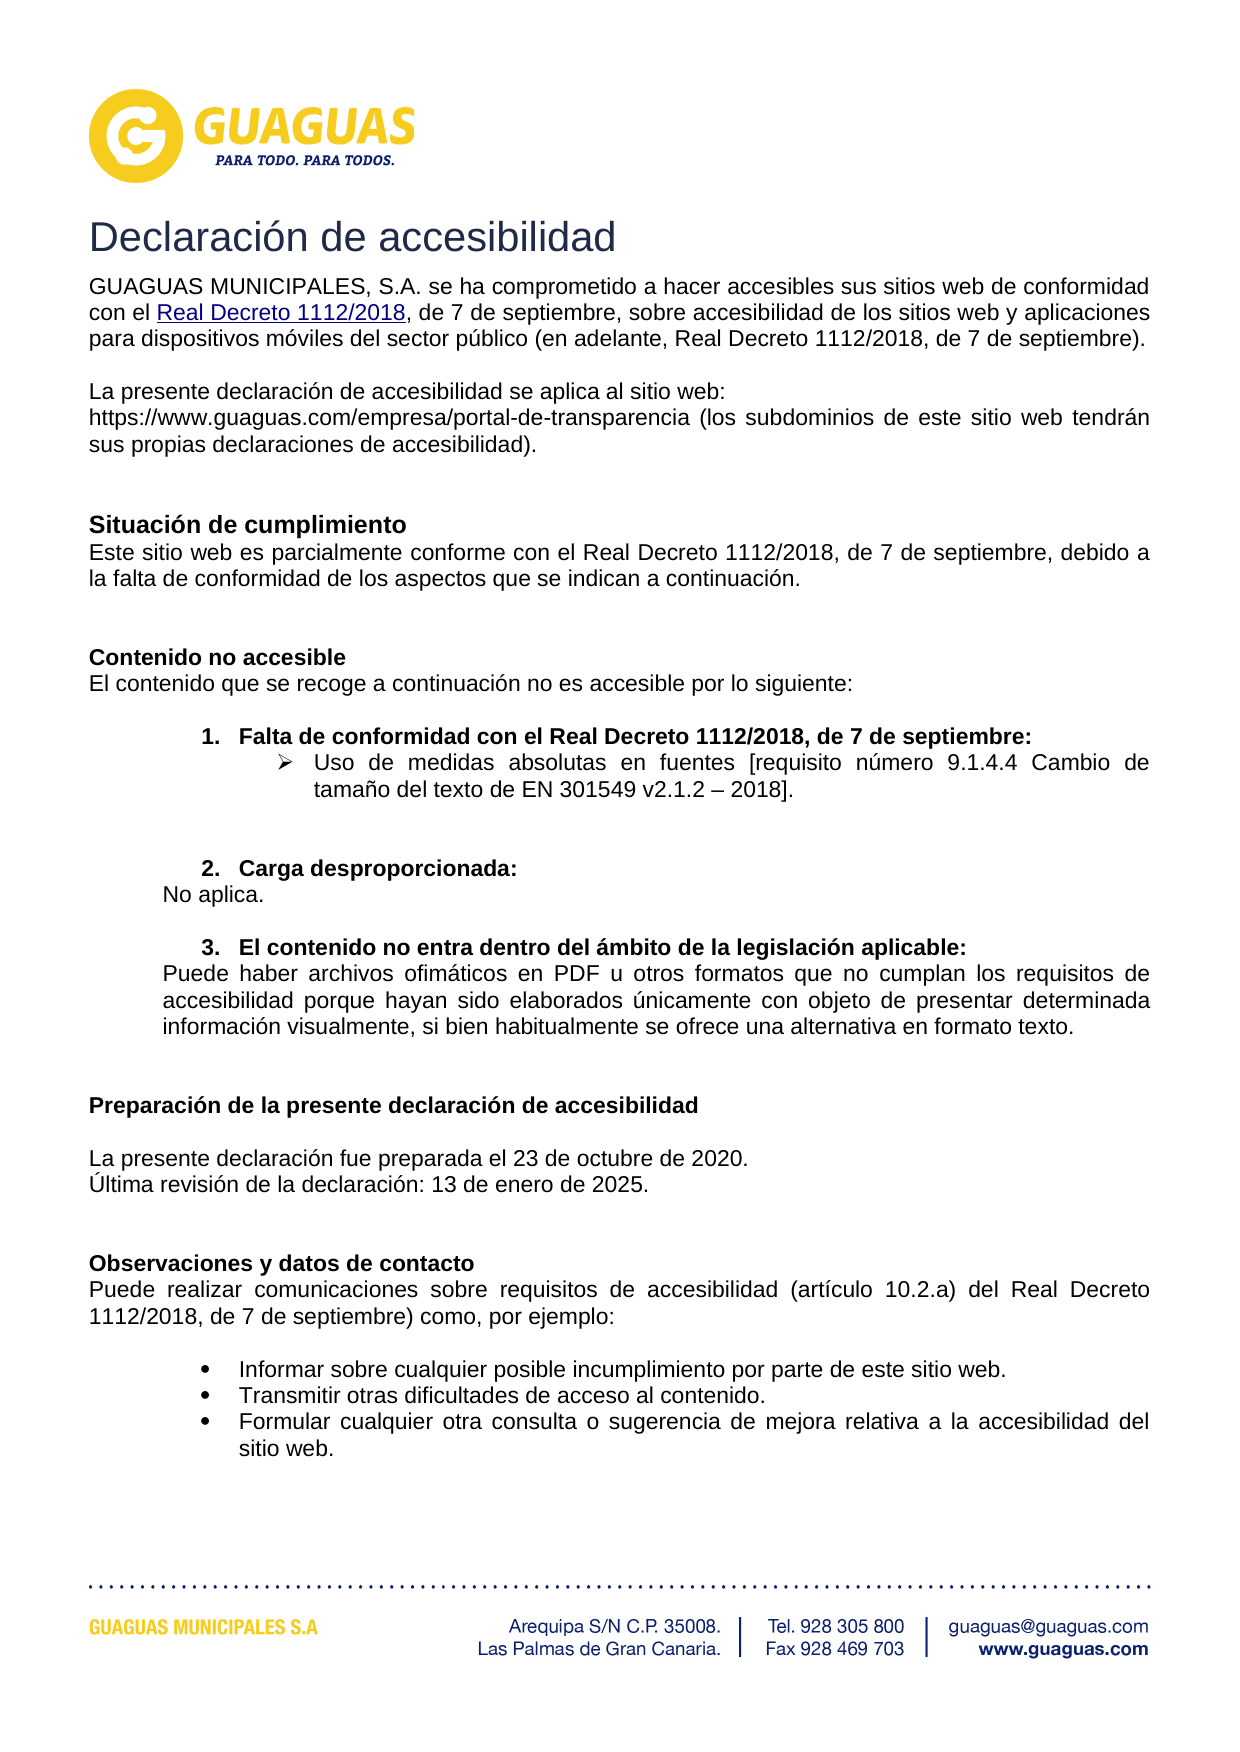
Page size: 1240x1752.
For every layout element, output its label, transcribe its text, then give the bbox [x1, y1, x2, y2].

text https://www.guaguas.com/empresa/portal-de-transparencia (los subdominios de este sitio web tendrán sus propias declaraciones de accesibilidad). [89, 404, 1151, 457]
text El contenido que se recoge a continuación no es accesible por lo siguiente: [89, 670, 1151, 697]
list Carga desproporcionada: [201, 855, 1151, 881]
list Falta de conformidad con el Real Decreto 1112/2018, de 7 de septiembre: [201, 723, 1151, 749]
text GUAGUAS MUNICIPALES, S.A. se ha comprometido a hacer accesibles sus sitios web de conformidad con el Real Decreto 1112/2018, de 7 de septiembre, sobre accesibilidad de los sitios web y aplicaciones para dispositivos móviles del sector público (en adelante, Real Decreto 1112/2018, de 7 de septiembre). [89, 273, 1151, 352]
list Transmitir otras dificultades de acceso al contenido. [201, 1382, 1151, 1408]
list Formular cualquier otra consulta o sugerencia de mejora relativa a la accesibilidad del sitio web. [201, 1408, 1151, 1461]
text Declaración de accesibilidad [89, 212, 1151, 260]
text La presente declaración de accesibilidad se aplica al sitio web: [89, 378, 1151, 404]
text Puede haber archivos ofimáticos en PDF u otros formatos que no cumplan los requisitos de accesibilidad porque hayan sido elaborados únicamente con objeto de presentar determinada información visualmente, si bien habitualmente se ofrece una alternativa en formato texto. [162, 960, 1151, 1039]
text Este sitio web es parcialmente conforme con el Real Decreto 1112/2018, de 7 de septiembre, debido a la falta de conformidad de los aspectos que se indican a continuación. [89, 538, 1151, 591]
list Informar sobre cualquier posible incumplimiento por parte de este sitio web. [201, 1356, 1151, 1382]
text Observaciones y datos de contacto [89, 1250, 1151, 1276]
text Puede realizar comunicaciones sobre requisitos de accesibilidad (artículo 10.2.a) del Real Decreto 1112/2018, de 7 de septiembre) como, por ejemplo: [89, 1276, 1151, 1329]
text Última revisión de la declaración: 13 de enero de 2025. [89, 1171, 1151, 1197]
text Preparación de la presente declaración de accesibilidad [89, 1092, 1151, 1118]
text Situación de cumplimiento [89, 510, 1151, 538]
list Uso de medidas absolutas en fuentes [requisito número 9.1.4.4 Cambio de tamaño del texto de EN 301549 v2.1.2 – 2018]. [276, 749, 1151, 802]
text No aplica. [89, 881, 1151, 934]
list El contenido no entra dentro del ámbito de la legislación aplicable: [201, 934, 1151, 960]
text Contenido no accesible [89, 644, 1151, 670]
text La presente declaración fue preparada el 23 de octubre de 2020. [89, 1145, 1151, 1171]
